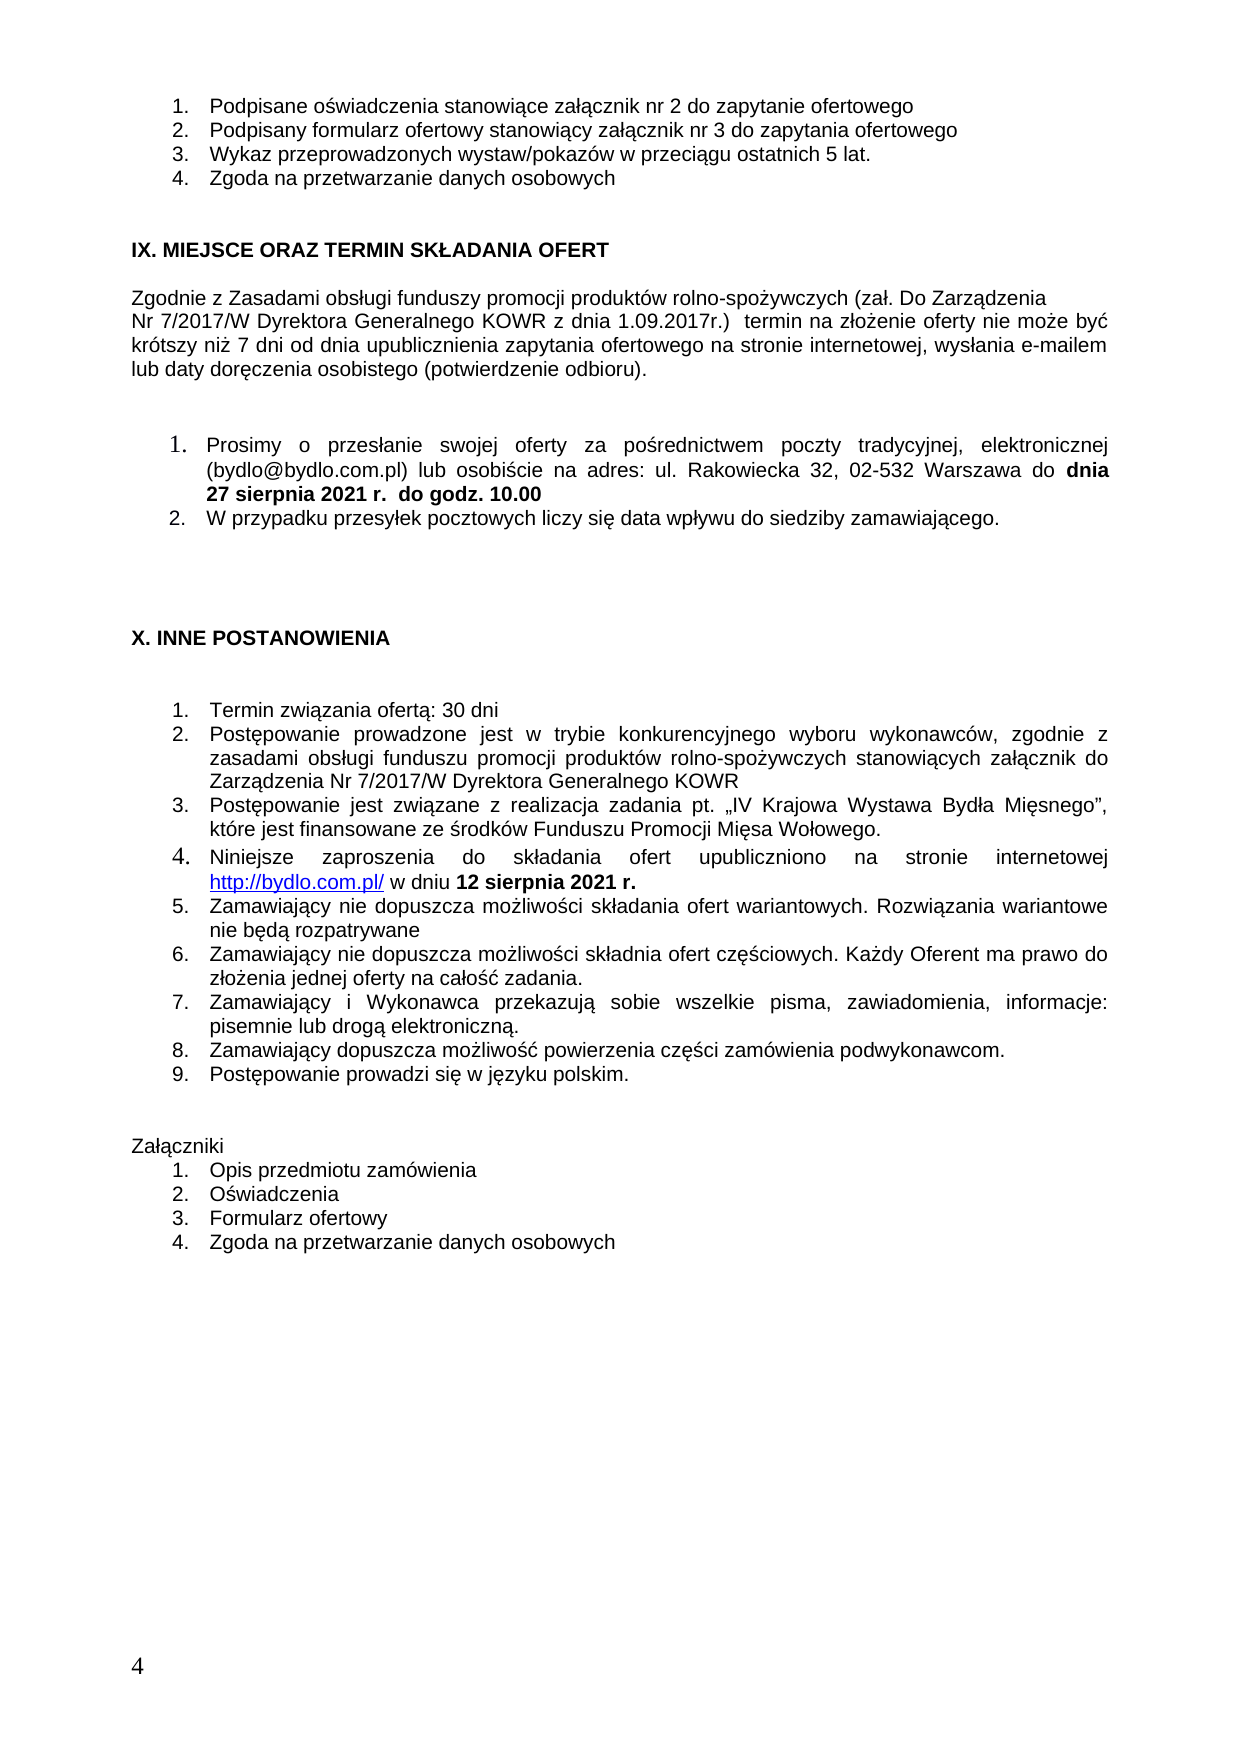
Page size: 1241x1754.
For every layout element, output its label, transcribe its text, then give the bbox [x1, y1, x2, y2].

list W przypadku przesyłek pocztowych liczy się data wpływu do siedziby zamawiającego. [169, 506, 1109, 530]
list Zgoda na przetwarzanie danych osobowych [172, 1230, 1109, 1254]
list Zamawiający nie dopuszcza możliwości składania ofert wariantowych. Rozwiązania wariantowe nie będą rozpatrywane [172, 894, 1109, 942]
text Nr 7/2017/W Dyrektora Generalnego KOWR z dnia 1.09.2017r.) termin na złożenie oferty nie może być krótszy niż 7 dni od dnia upublicznienia zapytania ofertowego na stronie internetowej, wysłania e-mailem lub daty doręczenia osobistego (potwierdzenie odbioru). [131, 309, 1109, 381]
list Oświadczenia [172, 1182, 1109, 1206]
list Formularz ofertowy [172, 1206, 1109, 1230]
list Opis przedmiotu zamówienia [172, 1158, 1109, 1182]
list Prosimy o przesłanie swojej oferty za pośrednictwem poczty tradycyjnej, elektronicznej (bydlo@bydlo.com.pl) lub osobiście na adres: ul. Rakowiecka 32, 02-532 Warszawa do dnia 27 sierpnia 2021 r. do godz. 10.00 [169, 429, 1109, 506]
list Postępowanie jest związane z realizacja zadania pt. „IV Krajowa Wystawa Bydła Mięsnego”, które jest finansowane ze środków Funduszu Promocji Mięsa Wołowego. [172, 793, 1109, 841]
list Podpisane oświadczenia stanowiące załącznik nr 2 do zapytanie ofertowego [172, 94, 1109, 118]
list Zamawiający dopuszcza możliwość powierzenia części zamówienia podwykonawcom. [172, 1038, 1109, 1062]
list Zgoda na przetwarzanie danych osobowych [172, 166, 1109, 189]
list Wykaz przeprowadzonych wystaw/pokazów w przeciągu ostatnich 5 lat. [172, 142, 1109, 166]
list Zamawiający i Wykonawca przekazują sobie wszelkie pisma, zawiadomienia, informacje: pisemnie lub drogą elektroniczną. [172, 990, 1109, 1038]
text Zgodnie z Zasadami obsługi funduszy promocji produktów rolno-spożywczych (zał. Do Zarządzenia [131, 285, 1109, 309]
text X. INNE POSTANOWIENIA [131, 626, 1109, 649]
list Podpisany formularz ofertowy stanowiący załącznik nr 3 do zapytania ofertowego [172, 118, 1109, 142]
list Zamawiający nie dopuszcza możliwości składnia ofert częściowych. Każdy Oferent ma prawo do złożenia jednej oferty na całość zadania. [172, 942, 1109, 990]
list Niniejsze zaproszenia do składania ofert upubliczniono na stronie internetowej http://bydlo.com.pl/ w dniu 12 sierpnia 2021 r. [172, 841, 1109, 894]
list Postępowanie prowadzone jest w trybie konkurencyjnego wyboru wykonawców, zgodnie z zasadami obsługi funduszu promocji produktów rolno-spożywczych stanowiących załącznik do Zarządzenia Nr 7/2017/W Dyrektora Generalnego KOWR [172, 721, 1109, 793]
list Postępowanie prowadzi się w języku polskim. [172, 1062, 1109, 1086]
text IX. MIEJSCE ORAZ TERMIN SKŁADANIA OFERT [131, 237, 1109, 261]
text Załączniki [131, 1134, 1109, 1158]
list Termin związania ofertą: 30 dni [172, 697, 1109, 721]
